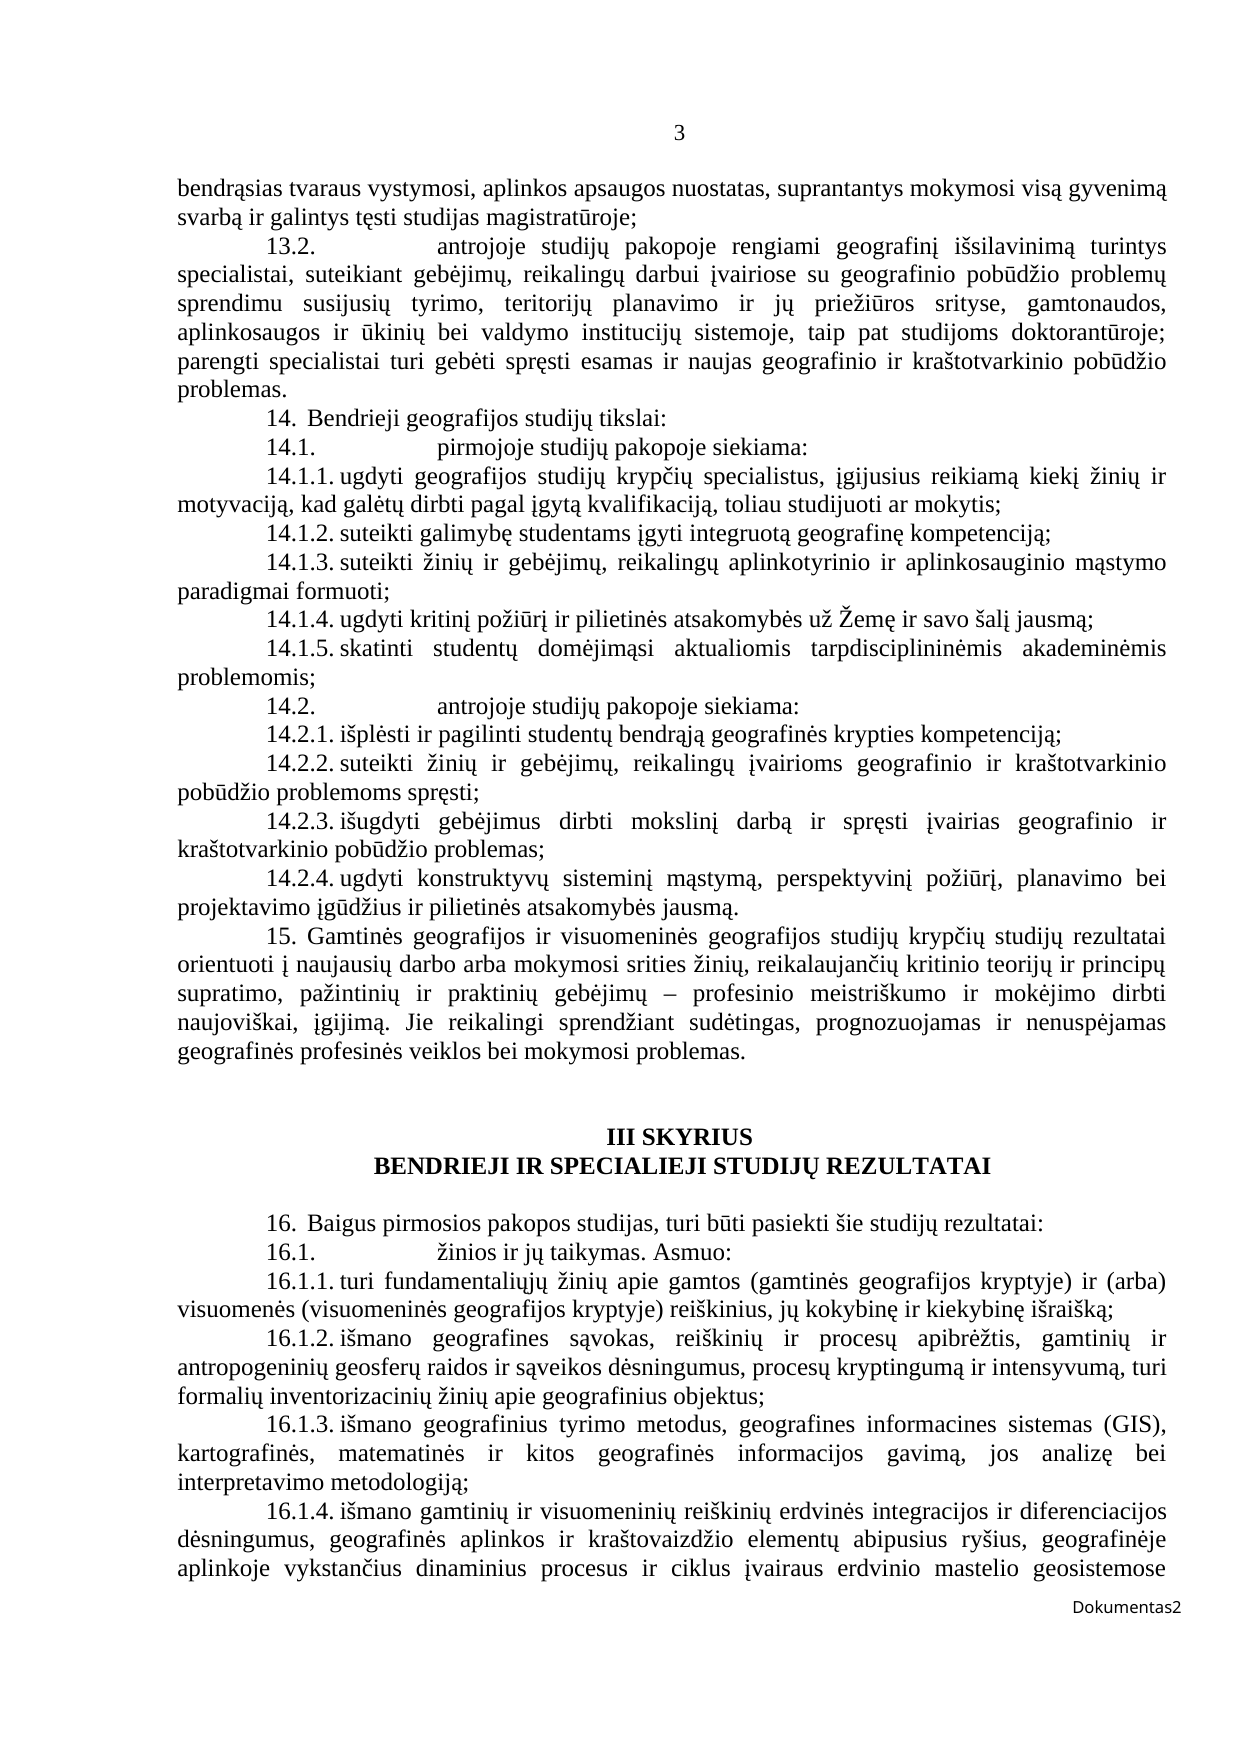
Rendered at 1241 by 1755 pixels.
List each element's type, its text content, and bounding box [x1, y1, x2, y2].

text III SKYRIUS [177, 1122, 1182, 1151]
text 16.1.1. turi fundamentaliųjų žinių apie gamtos (gamtinės geografijos kryptyje) ir (arba) visuomenės (visuomeninės geografijos kryptyje) reiškinius, jų kokybinę ir kiekybinę išraišką; [177, 1266, 1167, 1323]
text 16. Baigus pirmosios pakopos studijas, turi būti pasiekti šie studijų rezultatai: [177, 1208, 1167, 1237]
text 14.1.3. suteikti žinių ir gebėjimų, reikalingų aplinkotyrinio ir aplinkosauginio mąstymo paradigmai formuoti; [177, 547, 1167, 604]
text 14.2. antrojoje studijų pakopoje siekiama: [177, 691, 1167, 719]
text 14.1. pirmojoje studijų pakopoje siekiama: [177, 432, 1167, 461]
text 14.1.4. ugdyti kritinį požiūrį ir pilietinės atsakomybės už Žemę ir savo šalį jausmą; [177, 604, 1167, 633]
text 13.2. antrojoje studijų pakopoje rengiami geografinį išsilavinimą turintys specialistai, suteikiant gebėjimų, reikalingų darbui įvairiose su geografinio pobūdžio problemų sprendimu susijusių tyrimo, teritorijų planavimo ir jų priežiūros srityse, gamtonaudos, aplinkosaugos ir ūkinių bei valdymo institucijų sistemoje, taip pat studijoms doktorantūroje; parengti specialistai turi gebėti spręsti esamas ir naujas geografinio ir kraštotvarkinio pobūdžio problemas. [177, 231, 1167, 403]
text 14.2.1. išplėsti ir pagilinti studentų bendrąją geografinės krypties kompetenciją; [177, 719, 1167, 748]
text 16.1.3. išmano geografinius tyrimo metodus, geografines informacines sistemas (GIS), kartografinės, matematinės ir kitos geografinės informacijos gavimą, jos analizę bei interpretavimo metodologiją; [177, 1409, 1167, 1496]
text bendrąsias tvaraus vystymosi, aplinkos apsaugos nuostatas, suprantantys mokymosi visą gyvenimą svarbą ir galintys tęsti studijas magistratūroje; [177, 173, 1167, 231]
text 14.2.2. suteikti žinių ir gebėjimų, reikalingų įvairioms geografinio ir kraštotvarkinio pobūdžio problemoms spręsti; [177, 748, 1167, 806]
text 15. Gamtinės geografijos ir visuomeninės geografijos studijų krypčių studijų rezultatai orientuoti į naujausių darbo arba mokymosi srities žinių, reikalaujančių kritinio teorijų ir principų supratimo, pažintinių ir praktinių gebėjimų – profesinio meistriškumo ir mokėjimo dirbti naujoviškai, įgijimą. Jie reikalingi sprendžiant sudėtingas, prognozuojamas ir nenuspėjamas geografinės profesinės veiklos bei mokymosi problemas. [177, 921, 1167, 1064]
text 14.1.1. ugdyti geografijos studijų krypčių specialistus, įgijusius reikiamą kiekį žinių ir motyvaciją, kad galėtų dirbti pagal įgytą kvalifikaciją, toliau studijuoti ar mokytis; [177, 461, 1167, 518]
text 14.1.2. suteikti galimybę studentams įgyti integruotą geografinę kompetenciją; [177, 518, 1167, 547]
text 14.1.5. skatinti studentų domėjimąsi aktualiomis tarpdisciplininėmis akademinėmis problemomis; [177, 633, 1167, 691]
text BENDRIEJI IR SPECIALIEJI STUDIJŲ REZULTATAI [177, 1151, 1182, 1179]
text 14.2.3. išugdyti gebėjimus dirbti mokslinį darbą ir spręsti įvairias geografinio ir kraštotvarkinio pobūdžio problemas; [177, 806, 1167, 863]
text 16.1.4. išmano gamtinių ir visuomeninių reiškinių erdvinės integracijos ir diferenciacijos dėsningumus, geografinės aplinkos ir kraštovaizdžio elementų abipusius ryšius, geografinėje aplinkoje vykstančius dinaminius procesus ir ciklus įvairaus erdvinio mastelio geosistemose [177, 1496, 1167, 1582]
text 14.2.4. ugdyti konstruktyvų sisteminį mąstymą, perspektyvinį požiūrį, planavimo bei projektavimo įgūdžius ir pilietinės atsakomybės jausmą. [177, 863, 1167, 921]
text 14. Bendrieji geografijos studijų tikslai: [177, 403, 1167, 432]
text 16.1. žinios ir jų taikymas. Asmuo: [177, 1237, 1167, 1266]
text 16.1.2. išmano geografines sąvokas, reiškinių ir procesų apibrėžtis, gamtinių ir antropogeninių geosferų raidos ir sąveikos dėsningumus, procesų kryptingumą ir intensyvumą, turi formalių inventorizacinių žinių apie geografinius objektus; [177, 1323, 1167, 1409]
